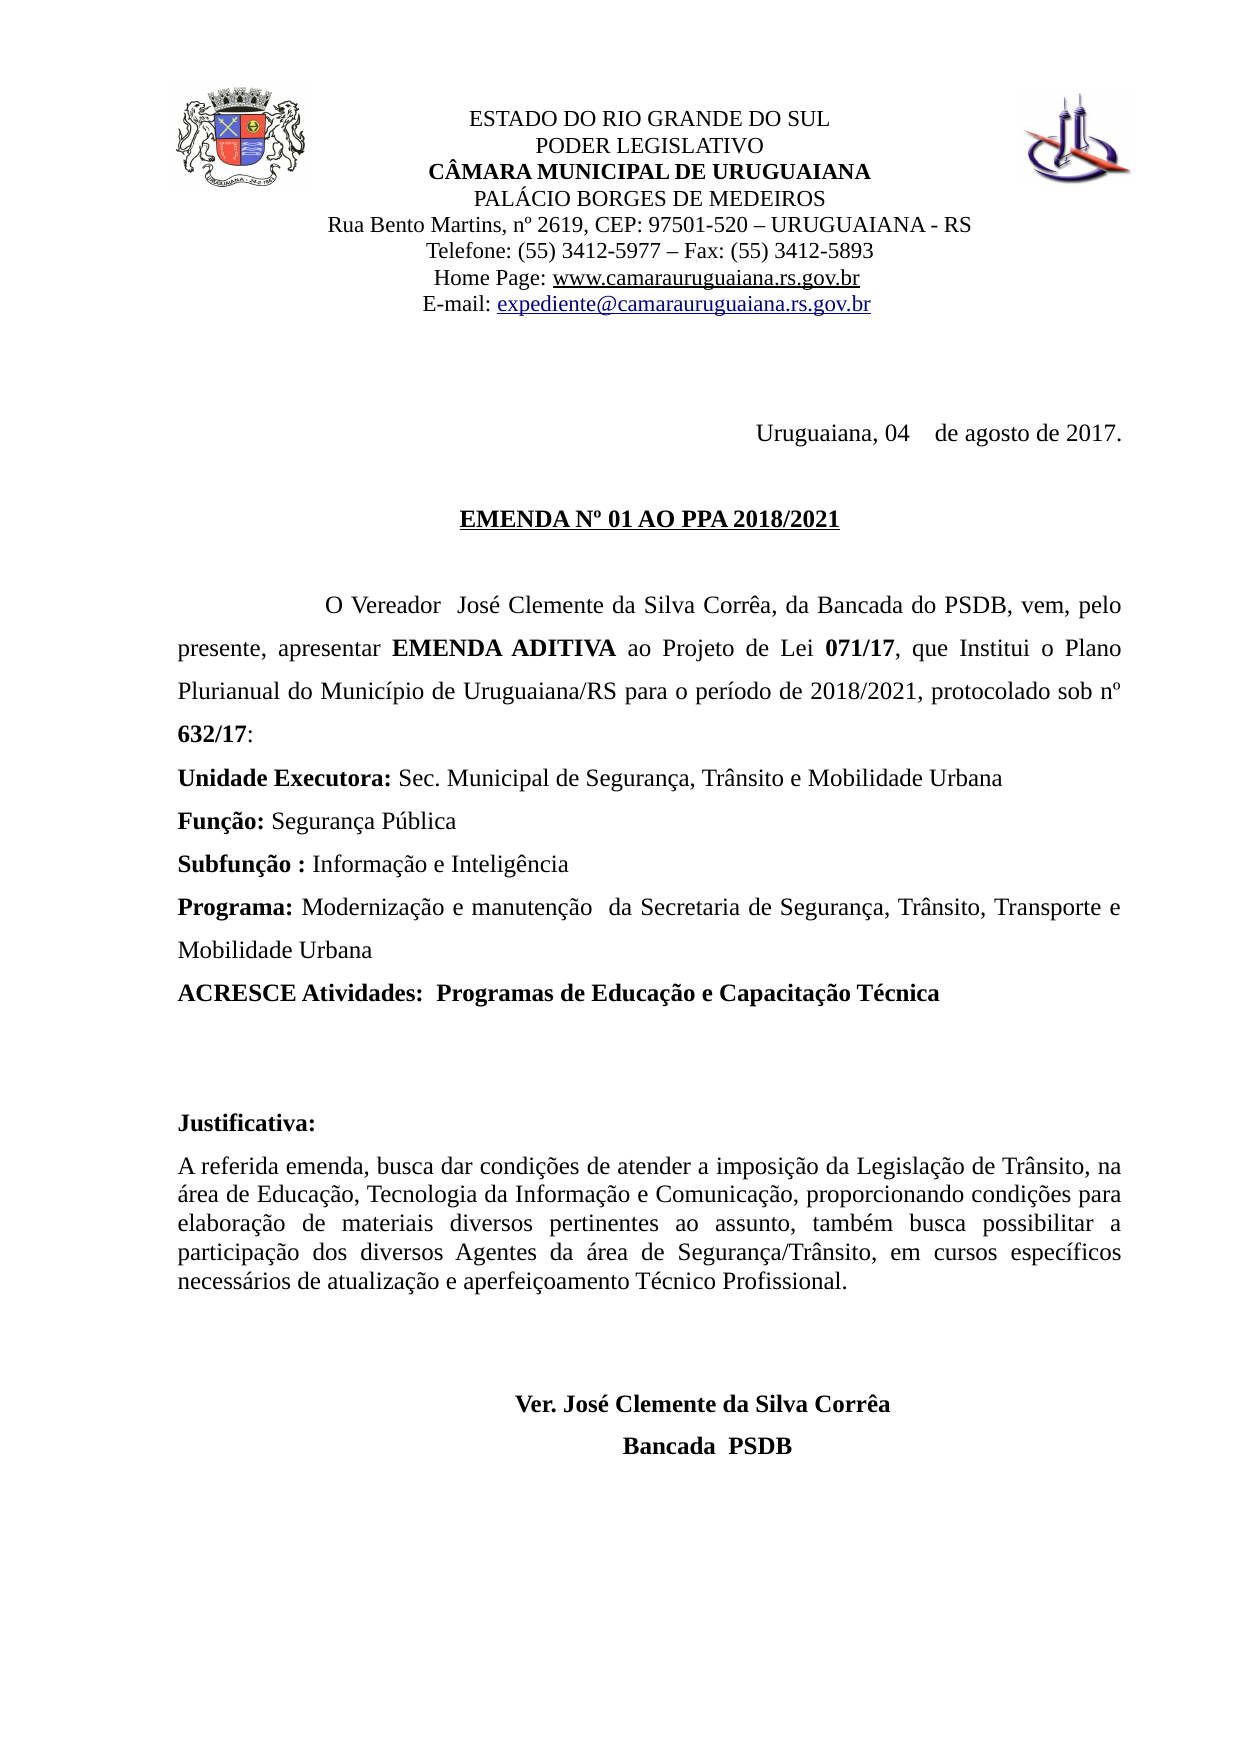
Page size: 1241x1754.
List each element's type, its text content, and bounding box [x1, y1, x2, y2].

text A referida emenda, busca dar condições de atender a imposição da Legislação de Trânsito, na área de Educação, Tecnologia da Informação e Comunicação, proporcionando condições para elaboração de materiais diversos pertinentes ao assunto, também busca possibilitar a participação dos diversos Agentes da área de Segurança/Trânsito, em cursos específicos necessários de atualização e aperfeiçoamento Técnico Profissional. [177, 1151, 1122, 1294]
text Subfunção : Informação e Inteligência [177, 849, 1122, 878]
text Ver. José Clemente da Silva Corrêa [177, 1389, 1122, 1418]
text Justificativa: [177, 1108, 1122, 1136]
text EMENDA Nº 01 AO PPA 2018/2021 [177, 504, 1122, 533]
text Programa: Modernização e manutenção da Secretaria de Segurança, Trânsito, Transporte e Mobilidade Urbana [177, 892, 1122, 964]
text Bancada PSDB [177, 1431, 1122, 1459]
text ACRESCE Atividades: Programas de Educação e Capacitação Técnica [177, 978, 1122, 1007]
picture [171, 82, 314, 189]
subtitle Uruguaiana, 04 de agosto de 2017. [177, 418, 1122, 446]
text Unidade Executora: Sec. Municipal de Segurança, Trânsito e Mobilidade Urbana [177, 763, 1122, 791]
text Função: Segurança Pública [177, 806, 1122, 834]
text O Vereador José Clemente da Silva Corrêa, da Bancada do PSDB, vem, pelo presente, apresentar EMENDA ADITIVA ao Projeto de Lei 071/17, que Institui o Plano Plurianual do Município de Uruguaiana/RS para o período de 2018/2021, protocolado sob nº 632/17: [177, 590, 1122, 748]
